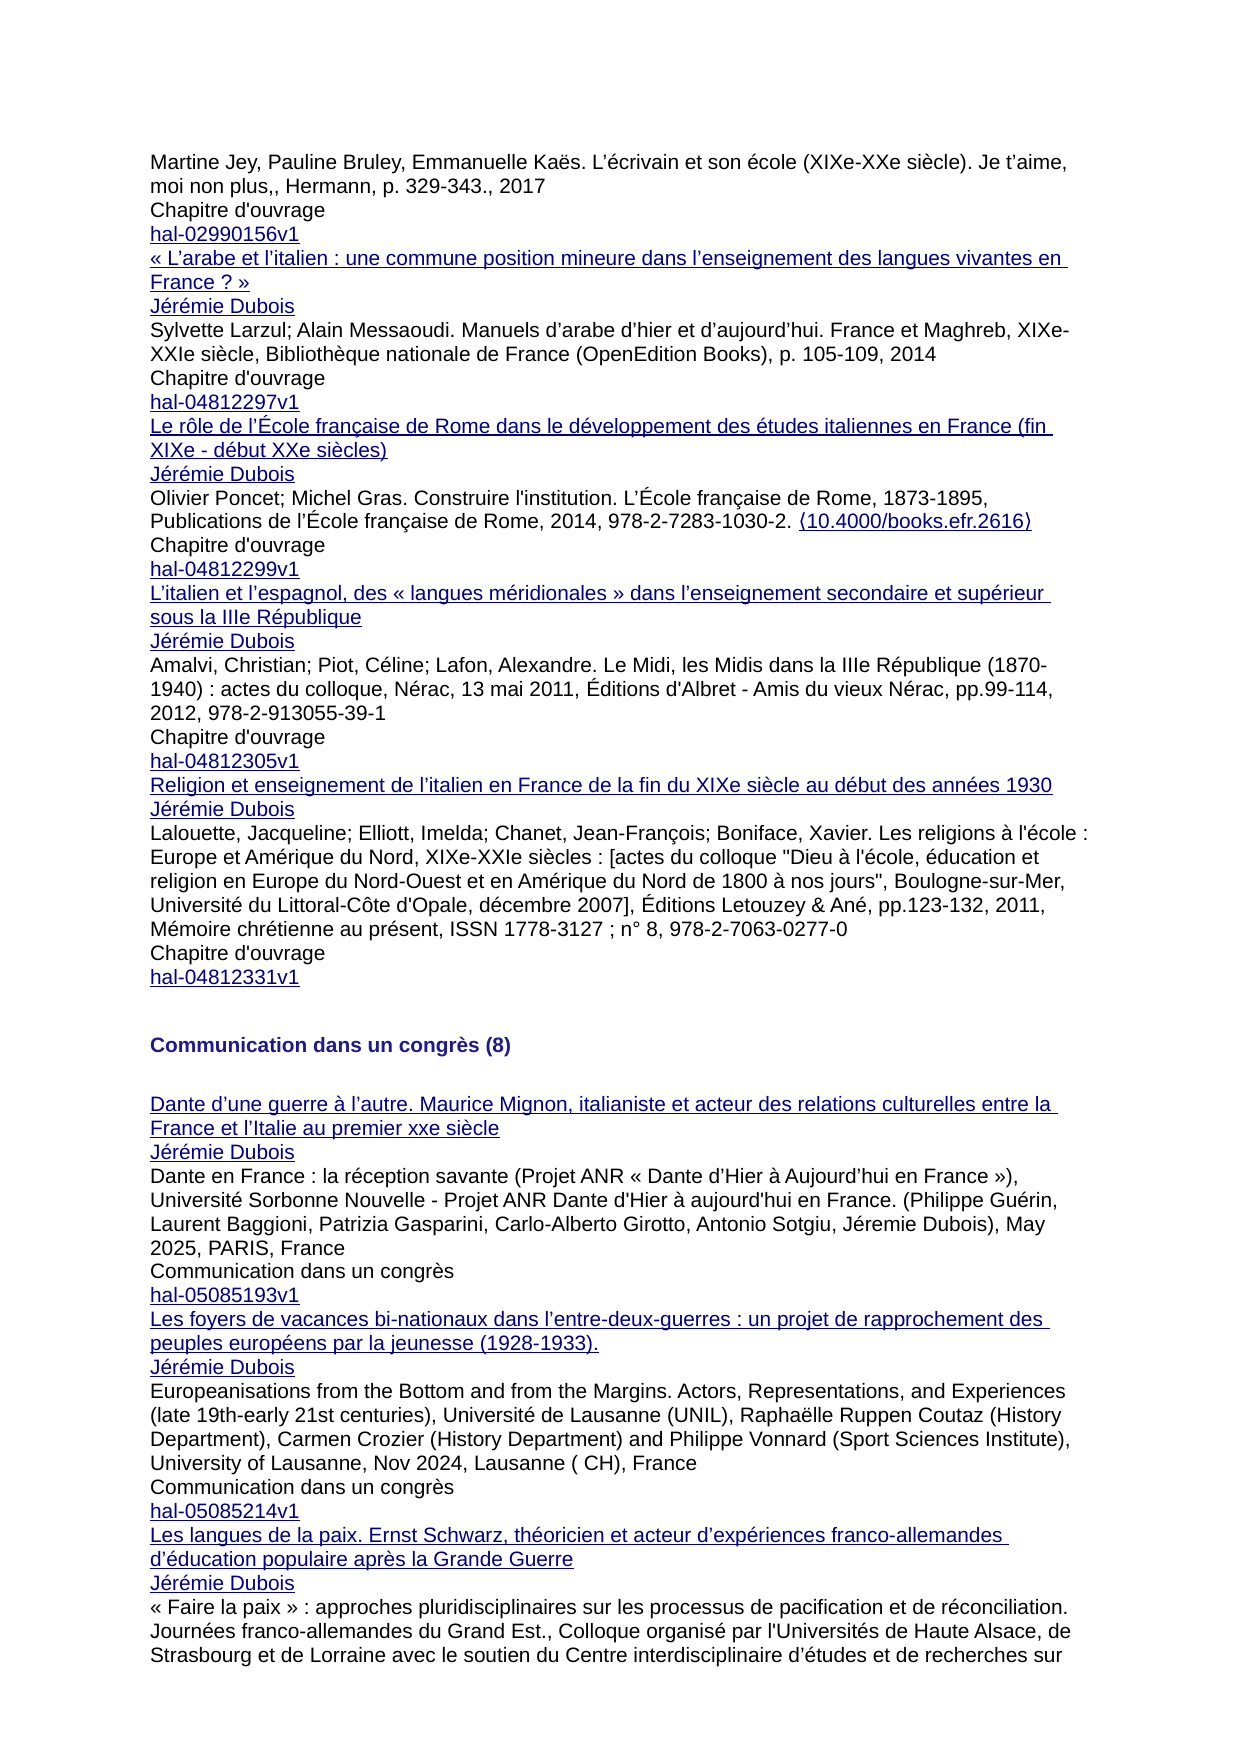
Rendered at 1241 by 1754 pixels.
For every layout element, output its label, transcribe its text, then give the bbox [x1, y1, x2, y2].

table_cell L’italien et l’espagnol, des « langues méridionales » dans l’enseignement secondaire et supérieur sous la IIIe République Jérémie Dubois Amalvi, Christian; Piot, Céline; Lafon, Alexandre. Le Midi, les Midis dans la IIIe République (1870-1940) : actes du colloque, Nérac, 13 mai 2011, Éditions d'Albret - Amis du vieux Nérac, pp.99-114, 2012, 978-2-913055-39-1 Chapitre d'ouvrage hal-04812305v1 [150, 581, 1090, 773]
subtitle Communication dans un congrès (8) [150, 1033, 1090, 1057]
table_cell Le rôle de l’École française de Rome dans le développement des études italiennes en France (fin XIXe - début XXe siècles) Jérémie Dubois Olivier Poncet; Michel Gras. Construire l'institution. L’École française de Rome, 1873-1895, Publications de l’École française de Rome, 2014, 978-2-7283-1030-2. ⟨10.4000/books.efr.2616⟩ Chapitre d'ouvrage hal-04812299v1 [150, 414, 1090, 581]
table_header Dante d’une guerre à l’autre. Maurice Mignon, italianiste et acteur des relations culturelles entre la France et l’Italie au premier xxe siècle Jérémie Dubois Dante en France : la réception savante (Projet ANR « Dante d’Hier à Aujourd’hui en France »), Université Sorbonne Nouvelle - Projet ANR Dante d'Hier à aujourd'hui en France. (Philippe Guérin, Laurent Baggioni, Patrizia Gasparini, Carlo-Alberto Girotto, Antonio Sotgiu, Jéremie Dubois), May 2025, PARIS, France Communication dans un congrès hal-05085193v1 [150, 1092, 1090, 1307]
table_cell « L’arabe et l’italien : une commune position mineure dans l’enseignement des langues vivantes en France ? » Jérémie Dubois Sylvette Larzul; Alain Messaoudi. Manuels d’arabe d’hier et d’aujourd’hui. France et Maghreb, XIXe-XXIe siècle, Bibliothèque nationale de France (OpenEdition Books), p. 105-109, 2014 Chapitre d'ouvrage hal-04812297v1 [150, 246, 1090, 413]
table_cell Religion et enseignement de l’italien en France de la fin du XIXe siècle au début des années 1930 Jérémie Dubois Lalouette, Jacqueline; Elliott, Imelda; Chanet, Jean-François; Boniface, Xavier. Les religions à l'école : Europe et Amérique du Nord, XIXe-XXIe siècles : [actes du colloque "Dieu à l'école, éducation et religion en Europe du Nord-Ouest et en Amérique du Nord de 1800 à nos jours", Boulogne-sur-Mer, Université du Littoral-Côte d'Opale, décembre 2007], Éditions Letouzey & Ané, pp.123-132, 2011, Mémoire chrétienne au présent, ISSN 1778-3127 ; n° 8, 978-2-7063-0277-0 Chapitre d'ouvrage hal-04812331v1 [150, 773, 1090, 988]
table_cell Les foyers de vacances bi-nationaux dans l’entre-deux-guerres : un projet de rapprochement des peuples européens par la jeunesse (1928-1933). Jérémie Dubois Europeanisations from the Bottom and from the Margins. Actors, Representations, and Experiences (late 19th-early 21st centuries), Université de Lausanne (UNIL), Raphaëlle Ruppen Coutaz (History Department), Carmen Crozier (History Department) and Philippe Vonnard (Sport Sciences Institute), University of Lausanne, Nov 2024, Lausanne ( CH), France Communication dans un congrès hal-05085214v1 [150, 1307, 1090, 1523]
table_cell Les langues de la paix. Ernst Schwarz, théoricien et acteur d’expériences franco-allemandes d’éducation populaire après la Grande Guerre Jérémie Dubois « Faire la paix » : approches pluridisciplinaires sur les processus de pacification et de réconciliation. Journées franco-allemandes du Grand Est., Colloque organisé par l'Universités de Haute Alsace, de Strasbourg et de Lorraine avec le soutien du Centre interdisciplinaire d’études et de recherches sur [150, 1523, 1090, 1667]
table_cell Martine Jey, Pauline Bruley, Emmanuelle Kaës. L’écrivain et son école (XIXe-XXe siècle). Je t’aime, moi non plus,, Hermann, p. 329-343., 2017 Chapitre d'ouvrage hal-02990156v1 [150, 150, 1090, 246]
